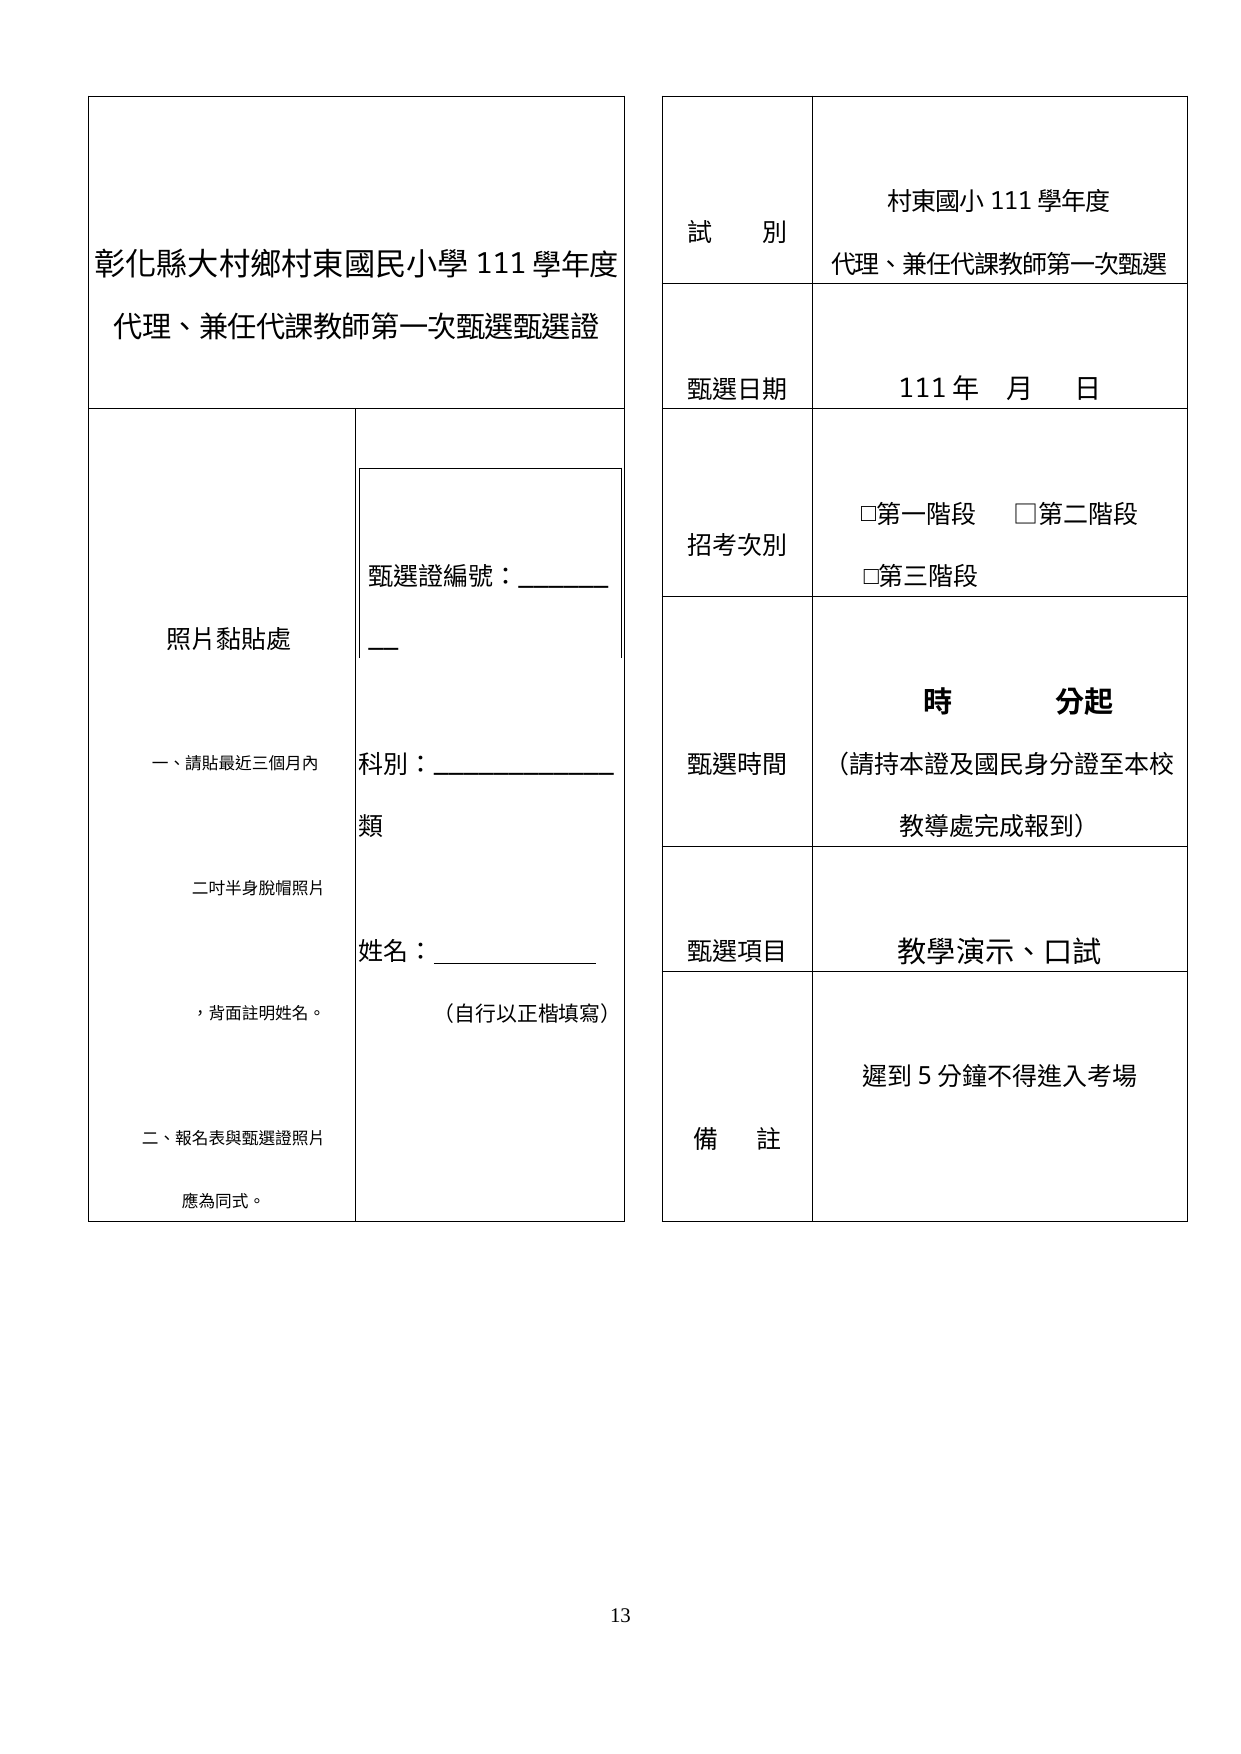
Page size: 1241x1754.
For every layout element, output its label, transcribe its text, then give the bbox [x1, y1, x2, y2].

table_cell 遲到5分鐘不得進入考場 [813, 972, 1187, 1221]
table_header [625, 96, 662, 1221]
table_header 彰化縣大村鄉村東國民小學111學年度 代理、兼任代課教師第一次甄選甄選證 [89, 97, 624, 408]
table_cell 教學演示、口試 [813, 847, 1187, 971]
table_header 村東國小111學年度 代理、兼任代課教師第一次甄選 [813, 97, 1187, 283]
table_cell 照片黏貼處 一、請貼最近三個月內 二吋半身脫帽照片 ，背面註明姓名。 二、報名表與甄選證照片 應為同式。 [89, 409, 355, 1221]
table_cell 111年 月 日 [813, 284, 1187, 408]
table_header 試 別 [663, 97, 812, 283]
table_cell 時 分起 （請持本證及國民身分證至本校教導處完成報到） [813, 597, 1187, 846]
table_cell □第一階段 □第二階段 □第三階段 [813, 409, 1187, 596]
table_cell 甄選日期 [663, 284, 812, 408]
table_cell 甄選時間 [663, 597, 812, 846]
table_cell 甄選項目 [663, 847, 812, 971]
table_cell 招考次別 [663, 409, 812, 596]
table_cell 甄選證編號：________ 科別：____________類 姓名： （自行以正楷填寫） [356, 409, 624, 1221]
table_cell 備 註 [663, 972, 812, 1221]
